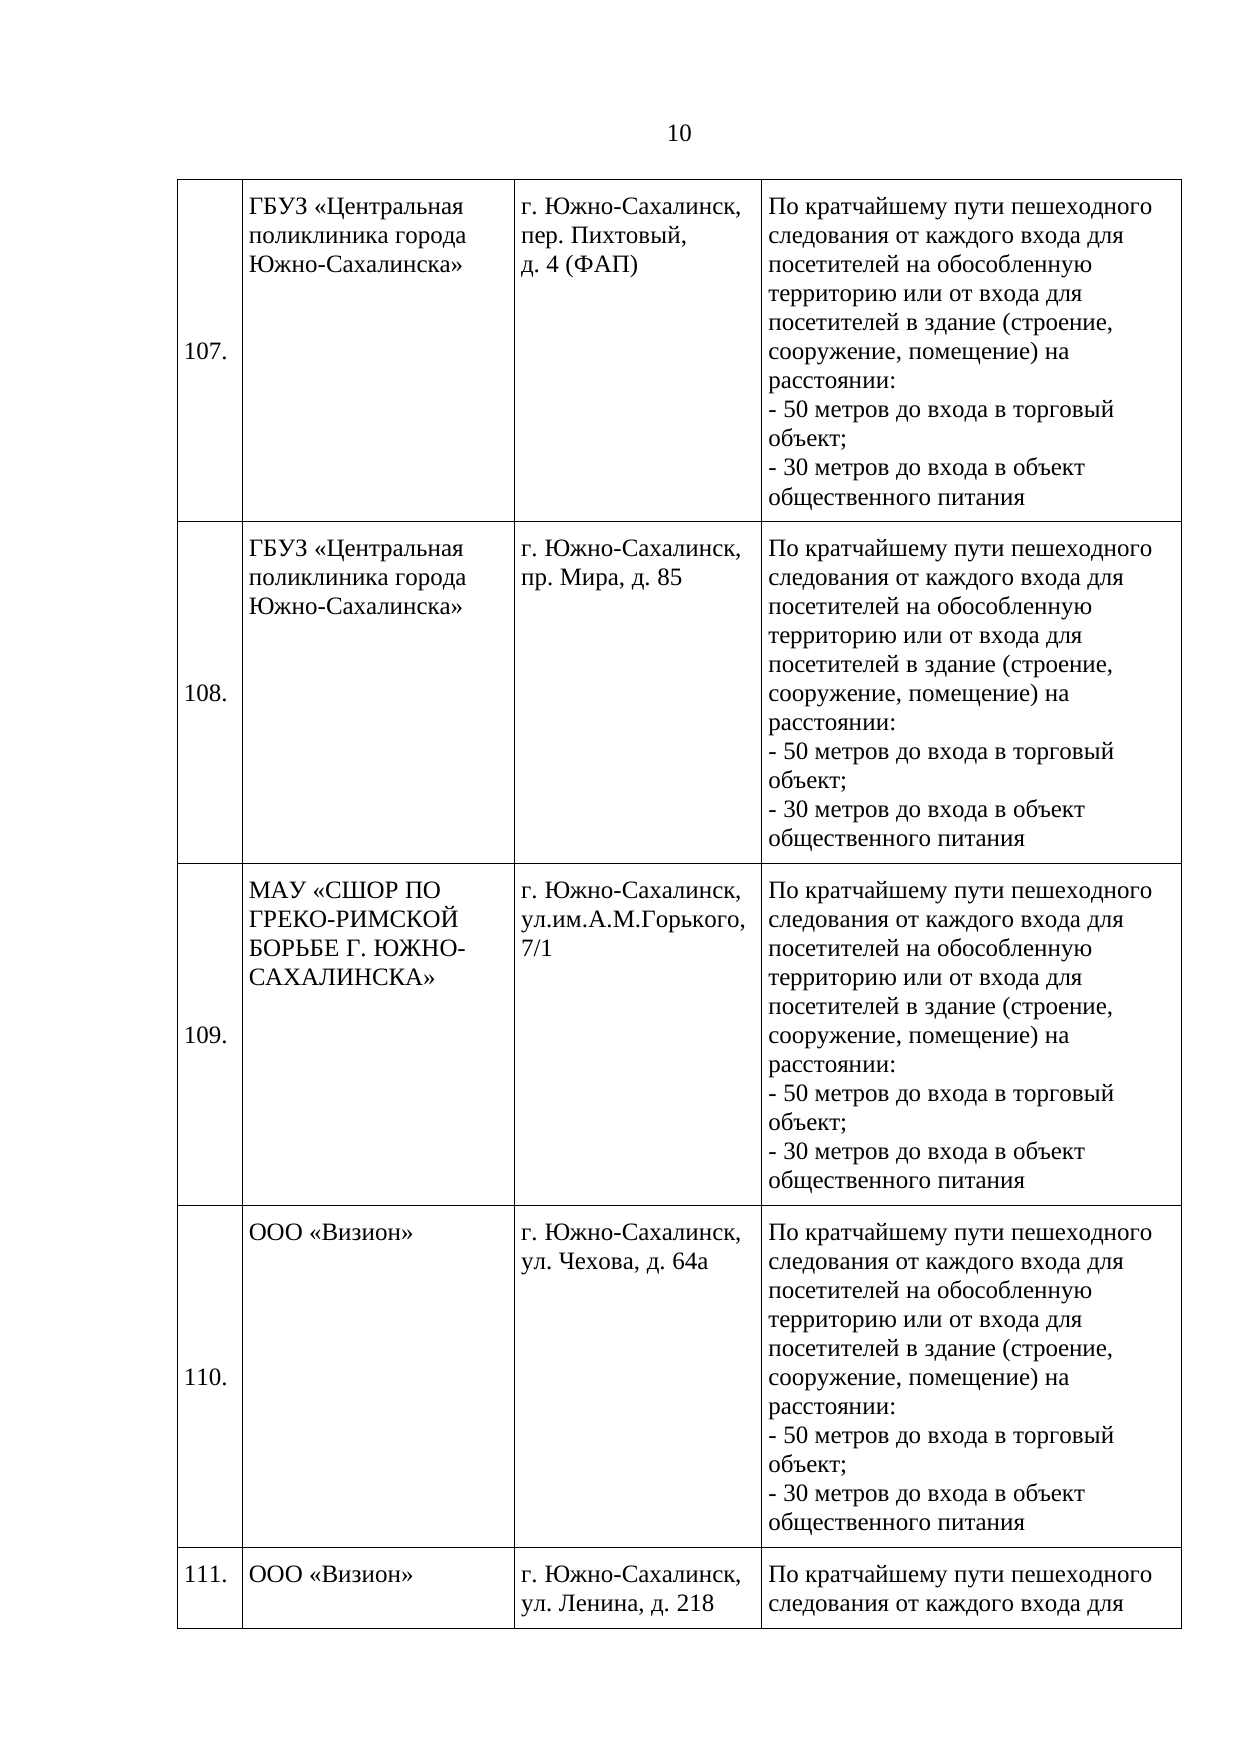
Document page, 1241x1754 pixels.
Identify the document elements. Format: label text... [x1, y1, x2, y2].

table_cell г. Южно-Сахалинск, ул.им.А.М.Горького, 7/1 [515, 864, 761, 1205]
table_cell ГБУЗ «Центральная поликлиника города Южно-Сахалинска» [243, 180, 514, 521]
table_cell г. Южно-Сахалинск, ул. Чехова, д. 64а [515, 1206, 761, 1547]
table_cell г. Южно-Сахалинск, пер. Пихтовый, д. 4 (ФАП) [515, 180, 761, 521]
table_cell ГБУЗ «Центральная поликлиника города Южно-Сахалинска» [243, 522, 514, 863]
table_cell г. Южно-Сахалинск, ул. Ленина, д. 218 [515, 1548, 761, 1627]
table_cell 108. [178, 522, 242, 863]
table_cell По кратчайшему пути пешеходного следования от каждого входа для посетителей на обособленную территорию или от входа для посетителей в здание (строение, сооружение, помещение) на расстоянии: - 50 метров до входа в торговый объект; - 30 метров до входа в объект общественного питания [762, 864, 1181, 1205]
table_cell По кратчайшему пути пешеходного следования от каждого входа для [762, 1548, 1181, 1627]
table_cell По кратчайшему пути пешеходного следования от каждого входа для посетителей на обособленную территорию или от входа для посетителей в здание (строение, сооружение, помещение) на расстоянии: - 50 метров до входа в торговый объект; - 30 метров до входа в объект общественного питания [762, 522, 1181, 863]
table_cell 109. [178, 864, 242, 1205]
table_cell г. Южно-Сахалинск, пр. Мира, д. 85 [515, 522, 761, 863]
table_cell По кратчайшему пути пешеходного следования от каждого входа для посетителей на обособленную территорию или от входа для посетителей в здание (строение, сооружение, помещение) на расстоянии: - 50 метров до входа в торговый объект; - 30 метров до входа в объект общественного питания [762, 1206, 1181, 1547]
table_cell ООО «Визион» [243, 1206, 514, 1547]
table_cell 107. [178, 180, 242, 521]
table_cell МАУ «СШОР ПО ГРЕКО-РИМСКОЙ БОРЬБЕ Г. ЮЖНО-САХАЛИНСКА» [243, 864, 514, 1205]
table_cell 111. [178, 1548, 242, 1627]
table_cell 110. [178, 1206, 242, 1547]
table_cell По кратчайшему пути пешеходного следования от каждого входа для посетителей на обособленную территорию или от входа для посетителей в здание (строение, сооружение, помещение) на расстоянии: - 50 метров до входа в торговый объект; - 30 метров до входа в объект общественного питания [762, 180, 1181, 521]
table_cell ООО «Визион» [243, 1548, 514, 1627]
